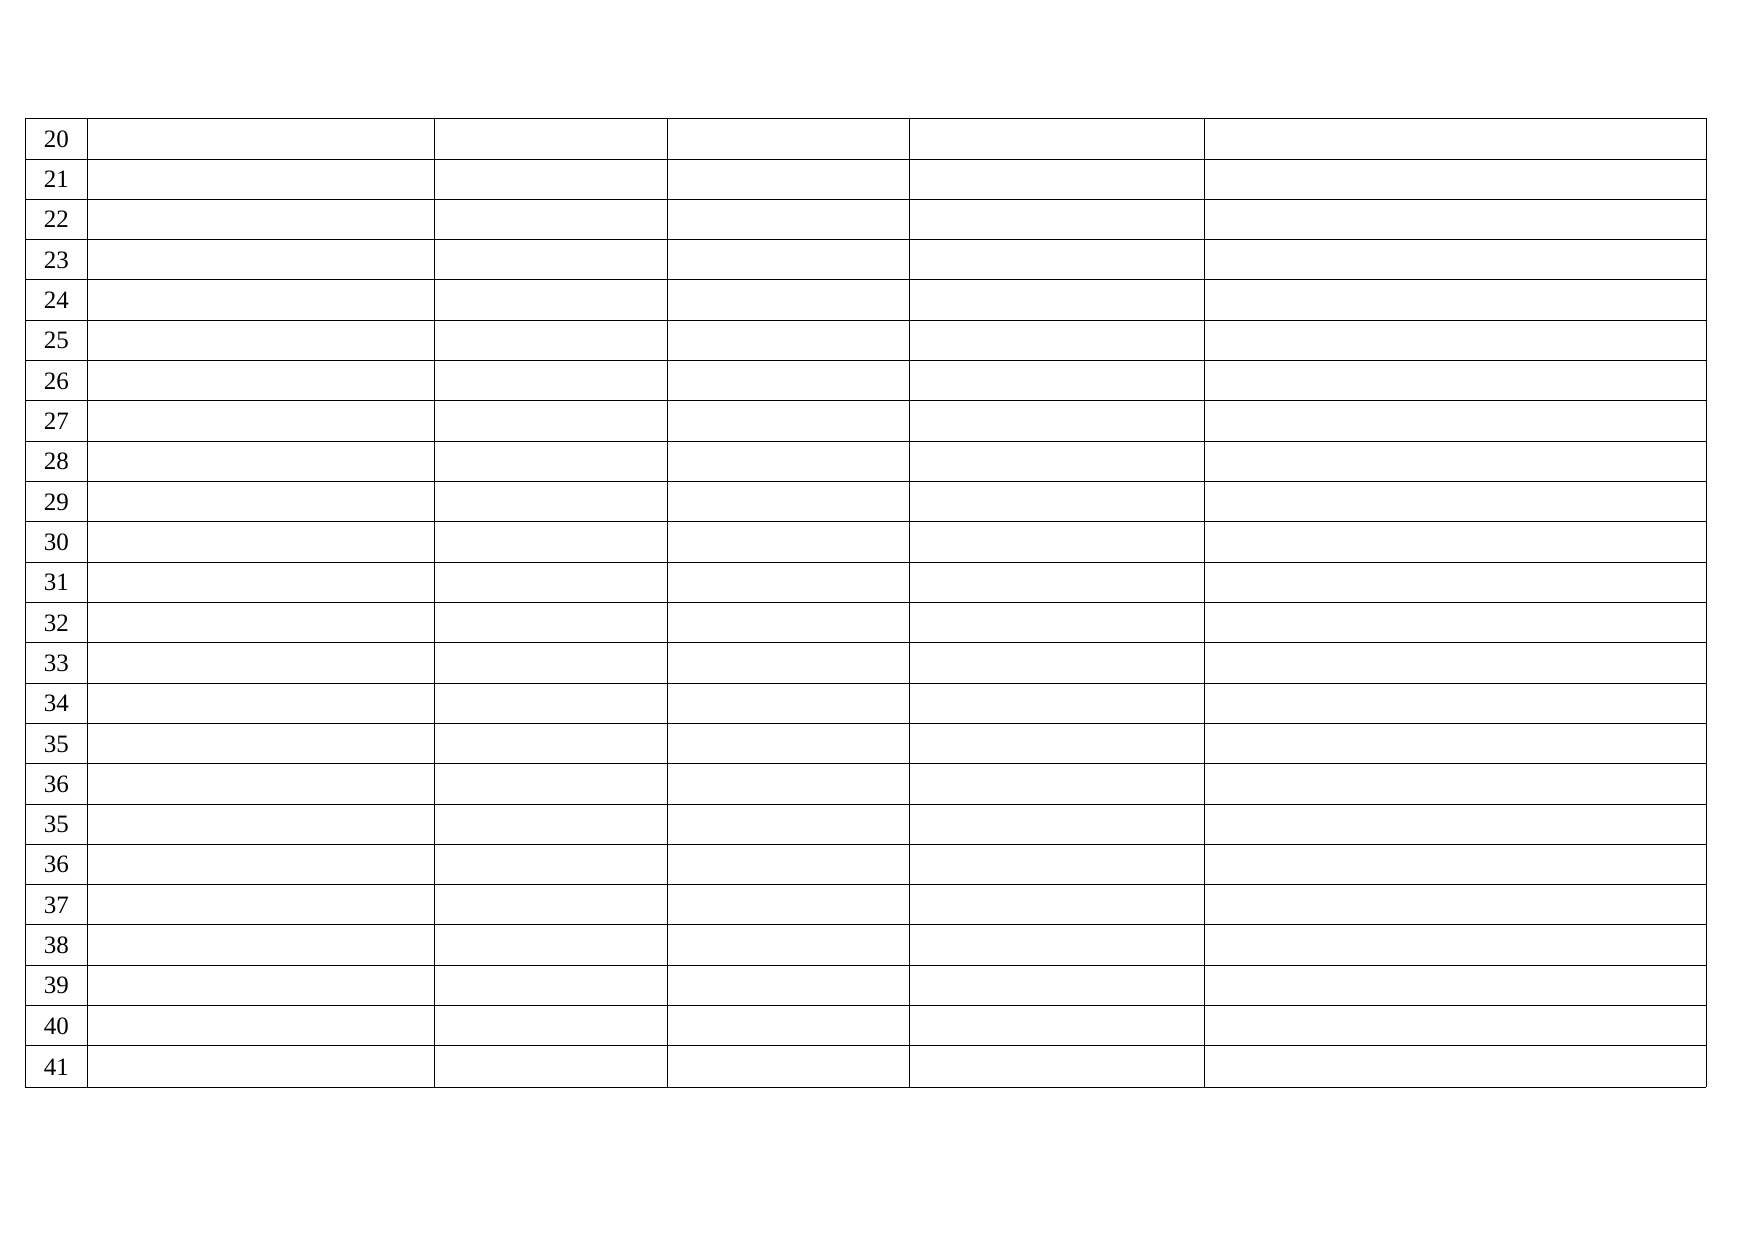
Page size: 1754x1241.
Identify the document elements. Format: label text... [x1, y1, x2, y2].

table_cell 36 [26, 845, 87, 884]
table_cell [668, 684, 909, 723]
table_cell [1205, 200, 1706, 239]
table_cell [88, 522, 434, 562]
table_cell [435, 603, 667, 642]
table_cell [910, 966, 1204, 1005]
table_cell [910, 805, 1204, 844]
table_cell [88, 280, 434, 320]
table_cell [1205, 764, 1706, 803]
table_cell 35 [26, 805, 87, 844]
table_cell [910, 724, 1204, 763]
table_cell [435, 280, 667, 320]
table_cell [910, 925, 1204, 965]
table_cell [1205, 643, 1706, 682]
table_cell [435, 643, 667, 682]
table_cell [435, 522, 667, 562]
table_cell [1205, 684, 1706, 723]
table_cell 33 [26, 643, 87, 682]
table_cell [1205, 280, 1706, 320]
table_cell [435, 966, 667, 1005]
table_cell [668, 119, 909, 158]
table_cell [668, 885, 909, 924]
table_cell 21 [26, 160, 87, 199]
table_cell [1205, 603, 1706, 642]
table_cell [88, 805, 434, 844]
table_cell 25 [26, 321, 87, 360]
table_cell [910, 442, 1204, 481]
table_cell 23 [26, 240, 87, 279]
table_cell [1205, 966, 1706, 1005]
table_cell 40 [26, 1006, 87, 1045]
table_cell [88, 563, 434, 602]
table_cell [88, 361, 434, 400]
table_cell [910, 522, 1204, 562]
table_cell 26 [26, 361, 87, 400]
table_cell 30 [26, 522, 87, 562]
table_cell [910, 160, 1204, 199]
table_cell 29 [26, 482, 87, 521]
table_cell [1205, 482, 1706, 521]
table_cell 28 [26, 442, 87, 481]
table_cell [88, 1046, 434, 1087]
table_cell [435, 925, 667, 965]
table_cell 34 [26, 684, 87, 723]
table_cell [1205, 724, 1706, 763]
table_cell [668, 240, 909, 279]
table_cell [1205, 119, 1706, 158]
table_cell [88, 966, 434, 1005]
table_cell [668, 764, 909, 803]
table_cell [435, 200, 667, 239]
table_cell [910, 1046, 1204, 1087]
table_cell [668, 401, 909, 441]
table_cell [668, 643, 909, 682]
table_cell 20 [26, 119, 87, 158]
table_cell [88, 724, 434, 763]
table_cell [668, 724, 909, 763]
table_cell [668, 845, 909, 884]
table_cell [88, 160, 434, 199]
table_cell [668, 321, 909, 360]
table_cell [910, 200, 1204, 239]
table_cell [435, 401, 667, 441]
table_cell 35 [26, 724, 87, 763]
table_cell [910, 401, 1204, 441]
table_cell [435, 321, 667, 360]
table_cell [435, 805, 667, 844]
table_cell [1205, 240, 1706, 279]
table_cell [910, 280, 1204, 320]
table_cell 37 [26, 885, 87, 924]
table_cell [910, 361, 1204, 400]
table_cell 32 [26, 603, 87, 642]
table_cell [88, 643, 434, 682]
table_cell [435, 1046, 667, 1087]
table_cell [1205, 1046, 1706, 1087]
table_cell [668, 1046, 909, 1087]
table_cell [88, 925, 434, 965]
table_cell [88, 845, 434, 884]
table_cell [668, 522, 909, 562]
table_cell [88, 119, 434, 158]
table_cell [1205, 1006, 1706, 1045]
table_cell 31 [26, 563, 87, 602]
table_cell [88, 401, 434, 441]
table_cell [435, 724, 667, 763]
table_cell [435, 442, 667, 481]
table_cell [910, 885, 1204, 924]
table_cell [88, 603, 434, 642]
table_cell 41 [26, 1046, 87, 1087]
table_cell [668, 361, 909, 400]
table_cell [668, 925, 909, 965]
table_cell [668, 805, 909, 844]
table_cell [435, 764, 667, 803]
table_cell [88, 482, 434, 521]
table_cell [910, 563, 1204, 602]
table_cell [668, 160, 909, 199]
table_cell 36 [26, 764, 87, 803]
table_cell [88, 200, 434, 239]
table_cell [1205, 522, 1706, 562]
table_cell [88, 442, 434, 481]
table_cell [910, 1006, 1204, 1045]
table_cell [910, 119, 1204, 158]
table_cell [88, 321, 434, 360]
table_cell [668, 563, 909, 602]
table_cell 38 [26, 925, 87, 965]
table_cell [1205, 805, 1706, 844]
table_cell [435, 240, 667, 279]
table_cell [435, 160, 667, 199]
table_cell [910, 603, 1204, 642]
table_cell [435, 845, 667, 884]
table_cell [88, 885, 434, 924]
table_cell [435, 563, 667, 602]
table_cell [1205, 160, 1706, 199]
table_cell [1205, 845, 1706, 884]
table_cell [668, 966, 909, 1005]
table_cell 27 [26, 401, 87, 441]
table_cell [88, 240, 434, 279]
table_cell [1205, 442, 1706, 481]
table_cell [910, 764, 1204, 803]
table_cell [910, 240, 1204, 279]
table_cell [88, 764, 434, 803]
table_cell [435, 1006, 667, 1045]
table_cell [1205, 361, 1706, 400]
table_cell [910, 482, 1204, 521]
table_cell [910, 845, 1204, 884]
table_cell [1205, 563, 1706, 602]
table_cell 24 [26, 280, 87, 320]
table_cell [1205, 925, 1706, 965]
table_cell 22 [26, 200, 87, 239]
table_cell [435, 885, 667, 924]
table_cell [910, 684, 1204, 723]
table_cell [668, 482, 909, 521]
table_cell [1205, 401, 1706, 441]
table_cell [88, 684, 434, 723]
table_cell [1205, 321, 1706, 360]
table_cell [435, 482, 667, 521]
table_cell [435, 684, 667, 723]
table_cell [1205, 885, 1706, 924]
table_cell [88, 1006, 434, 1045]
table_cell [668, 280, 909, 320]
table_cell [668, 603, 909, 642]
table_cell [435, 361, 667, 400]
table_cell 39 [26, 966, 87, 1005]
table_cell [668, 442, 909, 481]
table_cell [668, 1006, 909, 1045]
table_cell [668, 200, 909, 239]
table_cell [435, 119, 667, 158]
table_cell [910, 643, 1204, 682]
table_cell [910, 321, 1204, 360]
